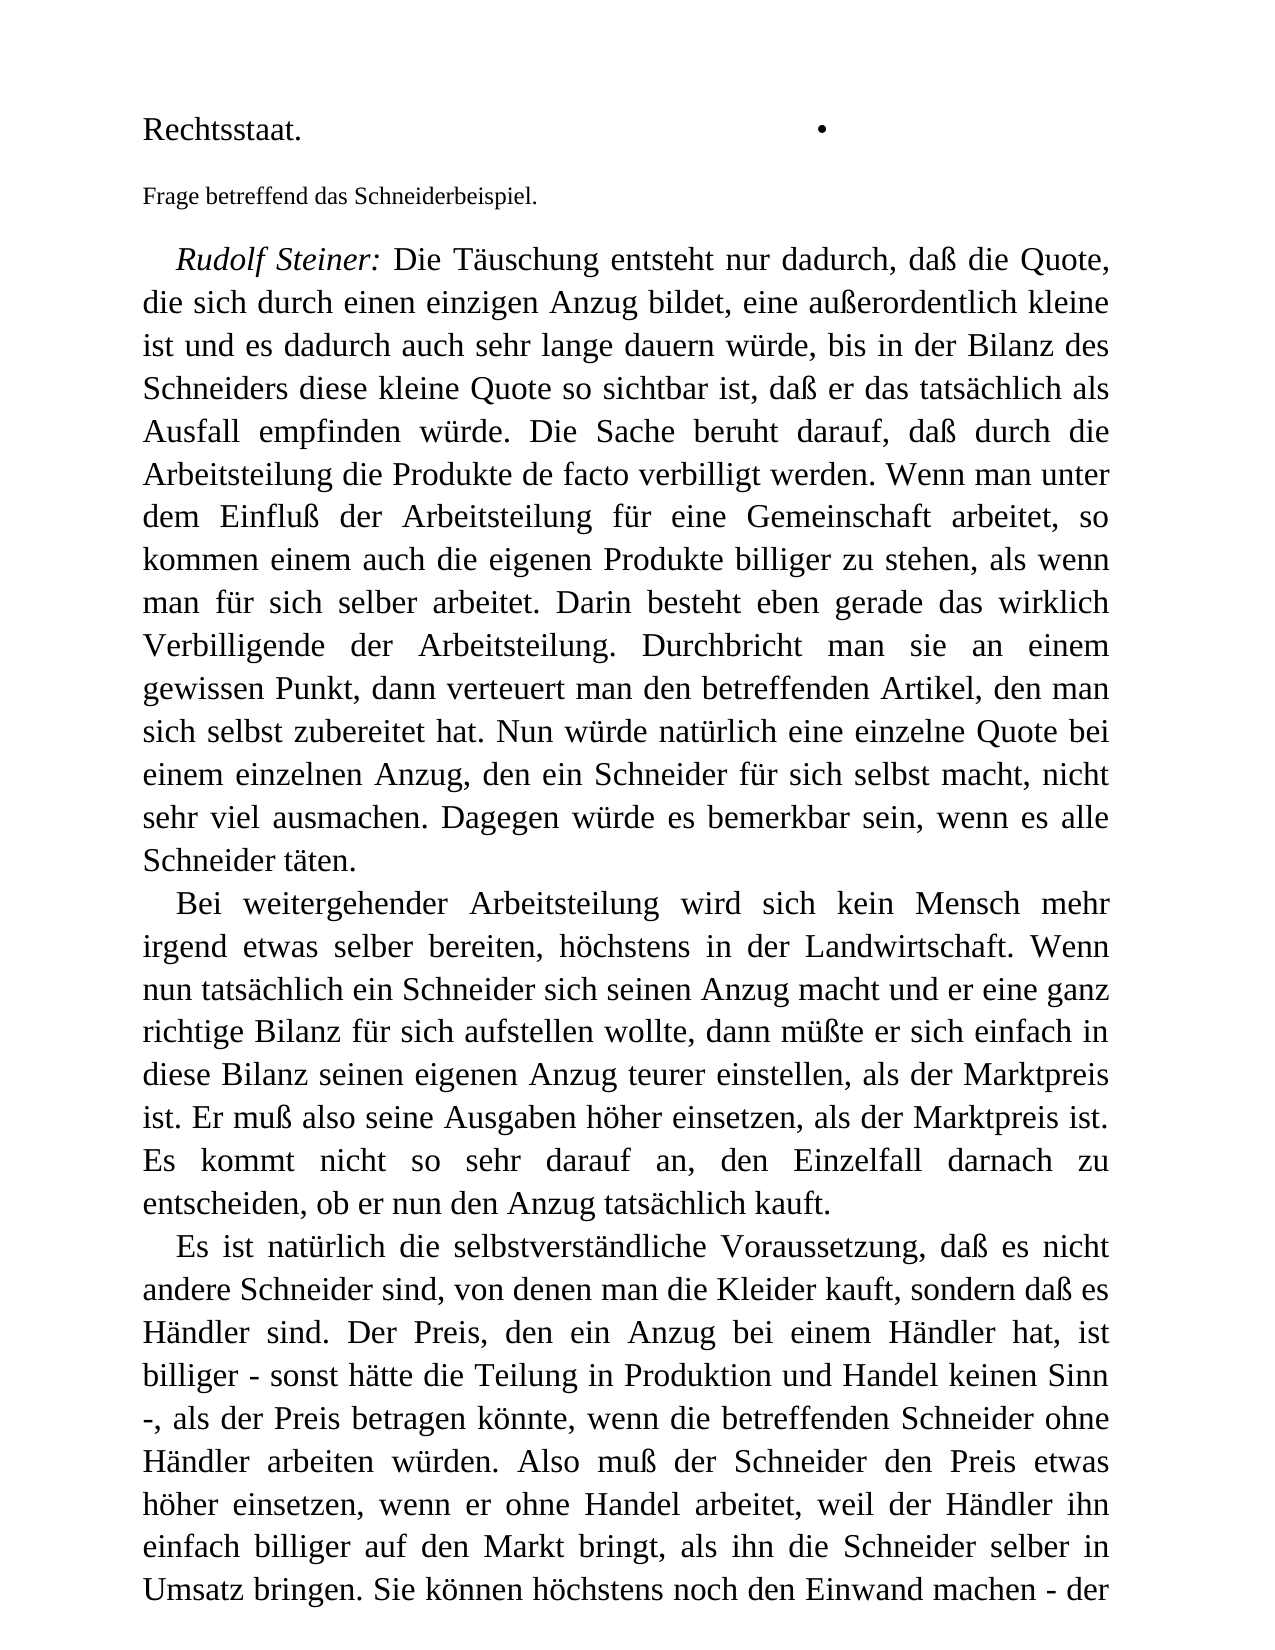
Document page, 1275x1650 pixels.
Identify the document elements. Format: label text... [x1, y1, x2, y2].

text Rechtsstaat. • [142, 109, 1111, 147]
text Rudolf Steiner: Die Täuschung entsteht nur dadurch, daß die Quote, die sich durch einen einzigen Anzug bildet, eine außerordentlich kleine ist und es dadurch auch sehr lange dauern würde, bis in der Bilanz des Schneiders diese kleine Quote so sichtbar ist, daß er das tatsächlich als Ausfall empfinden würde. Die Sache beruht darauf, daß durch die Arbeitsteilung die Produkte de facto verbilligt werden. Wenn man unter dem Einfluß der Arbeitsteilung für eine Gemeinschaft arbeitet, so kommen einem auch die eigenen Produkte billiger zu stehen, als wenn man für sich selber arbeitet. Darin besteht eben gerade das wirklich Verbilligende der Arbeitsteilung. Durchbricht man sie an einem gewissen Punkt, dann verteuert man den betreffenden Artikel, den man sich selbst zubereitet hat. Nun würde natürlich eine einzelne Quote bei einem einzelnen Anzug, den ein Schneider für sich selbst macht, nicht sehr viel ausmachen. Dagegen würde es bemerkbar sein, wenn es alle Schneider täten. [142, 239, 1111, 878]
text Bei weitergehender Arbeitsteilung wird sich kein Mensch mehr irgend etwas selber bereiten, höchstens in der Landwirtschaft. Wenn nun tatsächlich ein Schneider sich seinen Anzug macht und er eine ganz richtige Bilanz für sich aufstellen wollte, dann müßte er sich einfach in diese Bilanz seinen eigenen Anzug teurer einstellen, als der Marktpreis ist. Er muß also seine Ausgaben höher einsetzen, als der Marktpreis ist. Es kommt nicht so sehr darauf an, den Einzelfall darnach zu entscheiden, ob er nun den Anzug tatsächlich kauft. [142, 883, 1111, 1222]
text Es ist natürlich die selbstverständliche Voraussetzung, daß es nicht andere Schneider sind, von denen man die Kleider kauft, sondern daß es Händler sind. Der Preis, den ein Anzug bei einem Händler hat, ist billiger - sonst hätte die Teilung in Produktion und Handel keinen Sinn -, als der Preis betragen könnte, wenn die betreffenden Schneider ohne Händler arbeiten würden. Also muß der Schneider den Preis etwas höher einsetzen, wenn er ohne Handel arbeitet, weil der Händler ihn einfach billiger auf den Markt bringt, als ihn die Schneider selber in Umsatz bringen. Sie können höchstens noch den Einwand machen - der [142, 1226, 1111, 1608]
text Frage betreffend das Schneiderbeispiel. [142, 181, 1111, 210]
